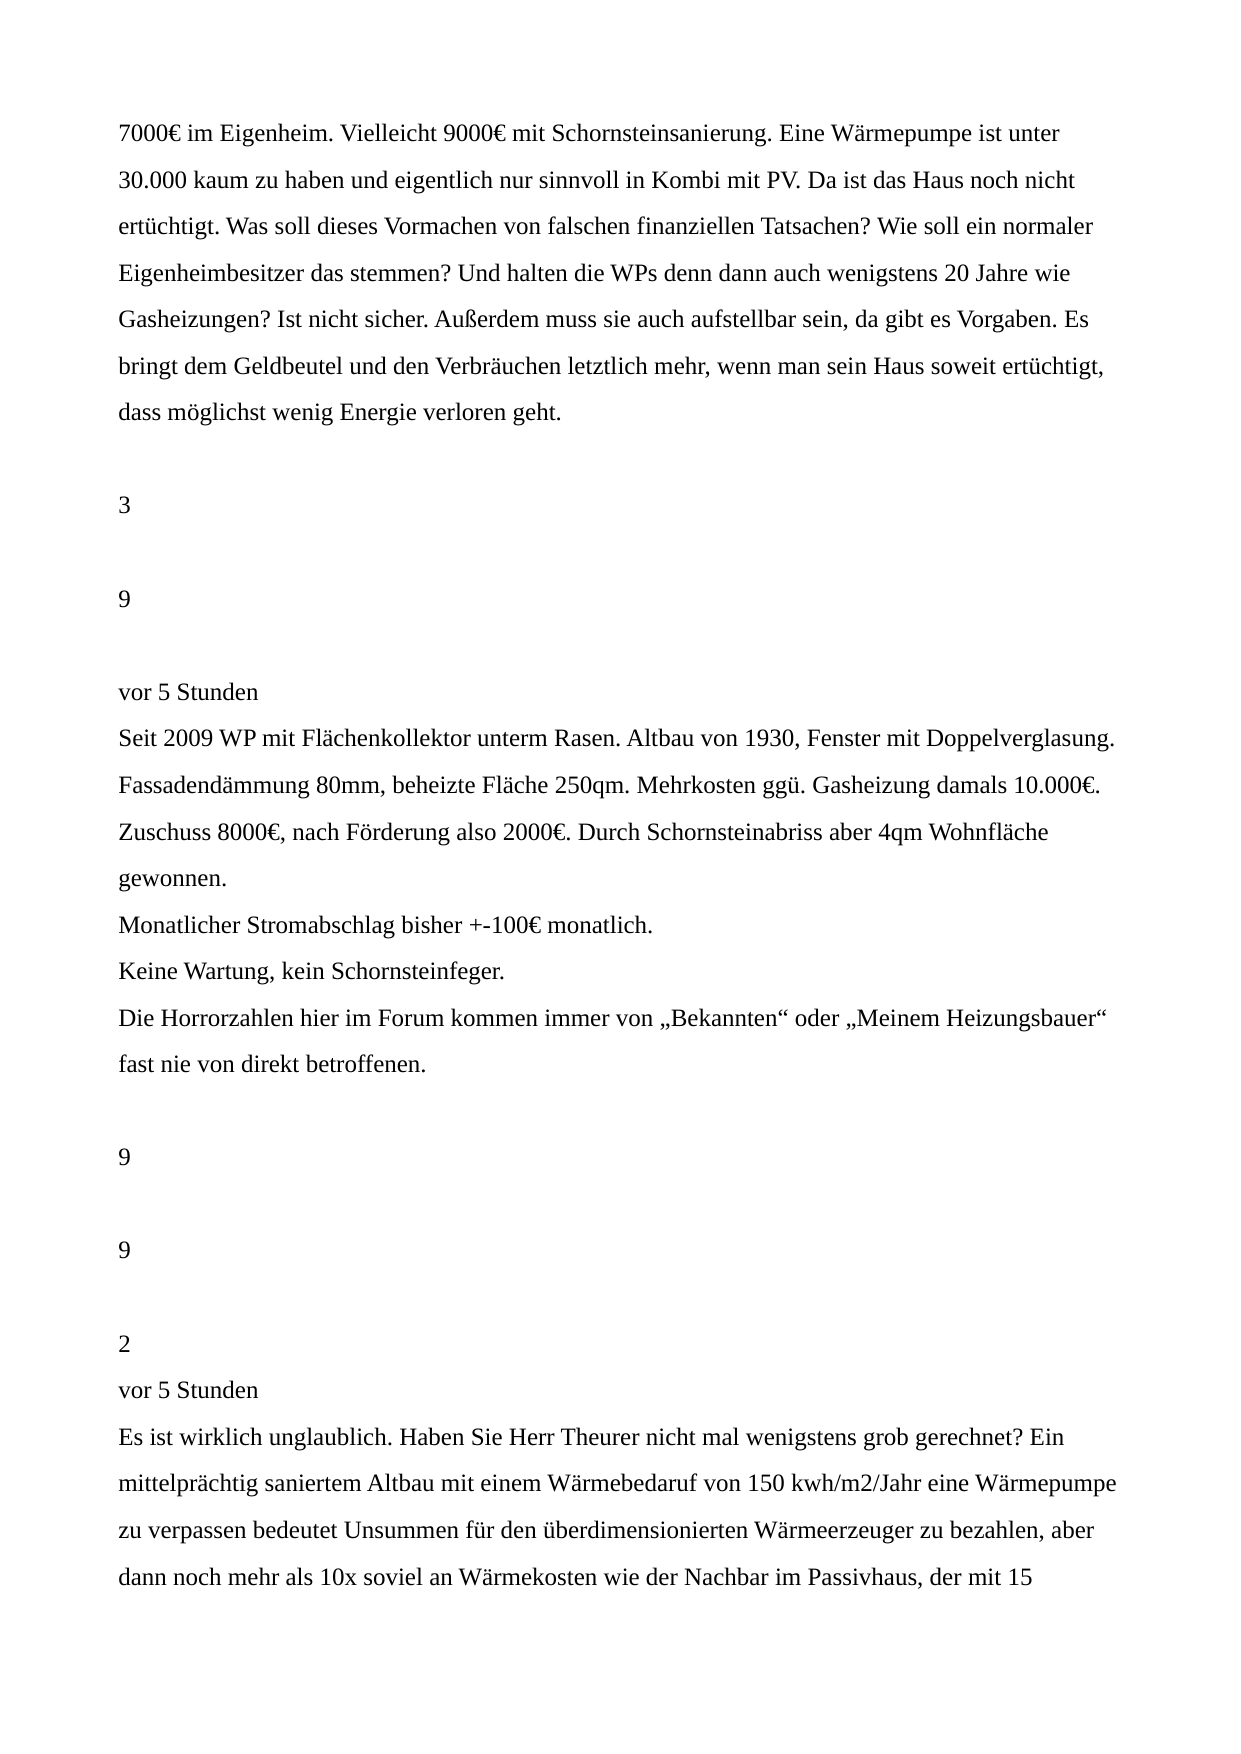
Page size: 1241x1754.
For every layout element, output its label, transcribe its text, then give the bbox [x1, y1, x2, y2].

text 9 [118, 1236, 1122, 1264]
text 7000€ im Eigenheim. Vielleicht 9000€ mit Schornsteinsanierung. Eine Wärmepumpe ist unter 30.000 kaum zu haben und eigentlich nur sinnvoll in Kombi mit PV. Da ist das Haus noch nicht ertüchtigt. Was soll dieses Vormachen von falschen finanziellen Tatsachen? Wie soll ein normaler Eigenheimbesitzer das stemmen? Und halten die WPs denn dann auch wenigstens 20 Jahre wie Gasheizungen? Ist nicht sicher. Außerdem muss sie auch aufstellbar sein, da gibt es Vorgaben. Es bringt dem Geldbeutel und den Verbräuchen letztlich mehr, wenn man sein Haus soweit ertüchtigt, dass möglichst wenig Energie verloren geht. [118, 118, 1122, 426]
text 3 [118, 491, 1122, 519]
text Monatlicher Stromabschlag bisher +-100€ monatlich. [118, 910, 1122, 938]
text vor 5 Stunden [118, 1375, 1122, 1404]
text Die Horrorzahlen hier im Forum kommen immer von „Bekannten“ oder „Meinem Heizungsbauer“ fast nie von direkt betroffenen. [118, 1003, 1122, 1078]
text 9 [118, 1142, 1122, 1171]
text 2 [118, 1329, 1122, 1357]
text Es ist wirklich unglaublich. Haben Sie Herr Theurer nicht mal wenigstens grob gerechnet? Ein mittelprächtig saniertem Altbau mit einem Wärmebedaruf von 150 kwh/m2/Jahr eine Wärmepumpe zu verpassen bedeutet Unsummen für den überdimensionierten Wärmeerzeuger zu bezahlen, aber dann noch mehr als 10x soviel an Wärmekosten wie der Nachbar im Passivhaus, der mit 15 [118, 1422, 1122, 1590]
text vor 5 Stunden [118, 677, 1122, 706]
text 9 [118, 584, 1122, 612]
text Seit 2009 WP mit Flächenkollektor unterm Rasen. Altbau von 1930, Fenster mit Doppelverglasung. Fassadendämmung 80mm, beheizte Fläche 250qm. Mehrkosten ggü. Gasheizung damals 10.000€. Zuschuss 8000€, nach Förderung also 2000€. Durch Schornsteinabriss aber 4qm Wohnfläche gewonnen. [118, 723, 1122, 892]
text Keine Wartung, kein Schornsteinfeger. [118, 956, 1122, 985]
